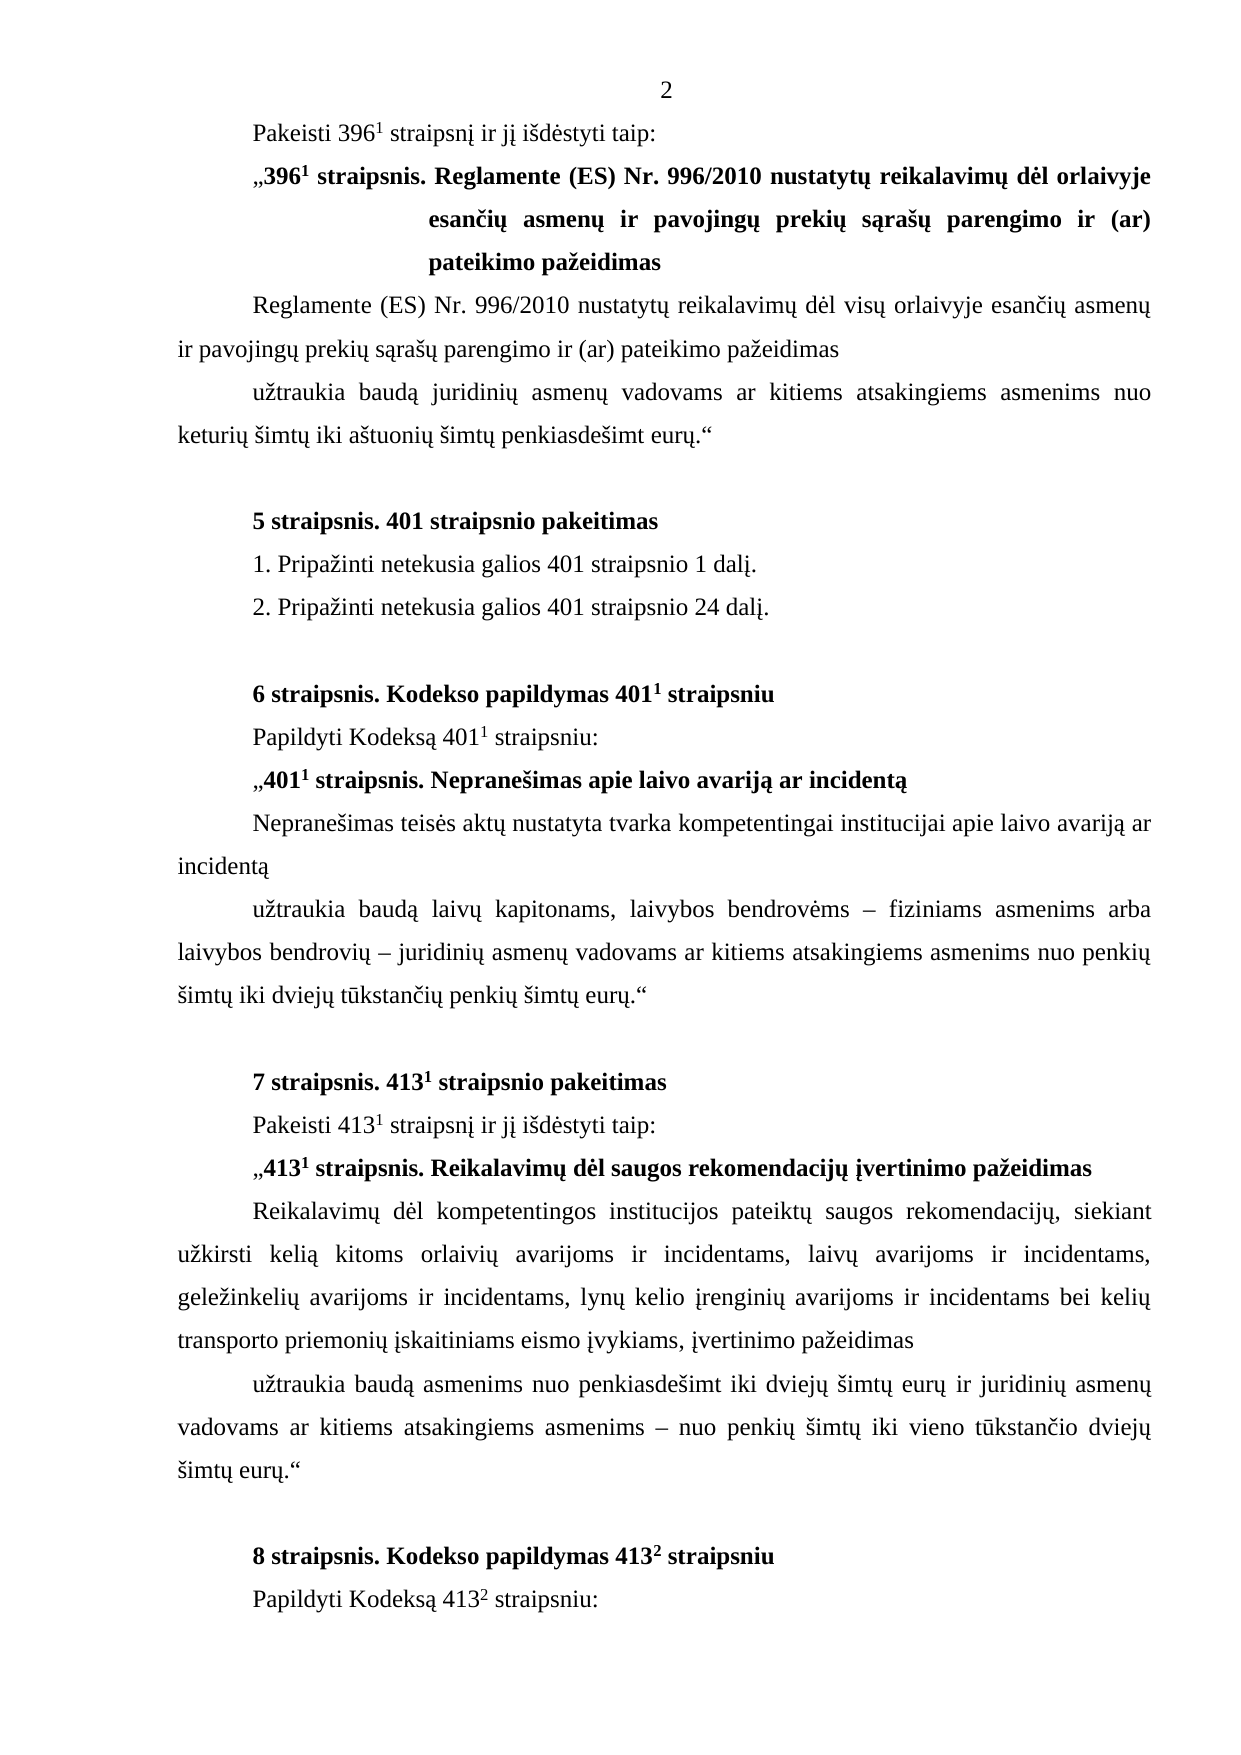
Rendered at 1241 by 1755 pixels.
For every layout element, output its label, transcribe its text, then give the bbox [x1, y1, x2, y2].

text Reikalavimų dėl kompetentingos institucijos pateiktų saugos rekomendacijų, siekiant užkirsti kelią kitoms orlaivių avarijoms ir incidentams, laivų avarijoms ir incidentams, geležinkelių avarijoms ir incidentams, lynų kelio įrenginių avarijoms ir incidentams bei kelių transporto priemonių įskaitiniams eismo įvykiams, įvertinimo pažeidimas [177, 1196, 1152, 1354]
text užtraukia baudą juridinių asmenų vadovams ar kitiems atsakingiems asmenims nuo keturių šimtų iki aštuonių šimtų penkiasdešimt eurų.“ [177, 377, 1152, 449]
text Papildyti Kodeksą 4132 straipsniu: [177, 1584, 1152, 1613]
text Papildyti Kodeksą 4011 straipsniu: [177, 722, 1152, 751]
text Pakeisti 3961 straipsnį ir jį išdėstyti taip: [177, 118, 1152, 147]
text užtraukia baudą asmenims nuo penkiasdešimt iki dviejų šimtų eurų ir juridinių asmenų vadovams ar kitiems atsakingiems asmenims – nuo penkių šimtų iki vieno tūkstančio dviejų šimtų eurų.“ [177, 1369, 1152, 1484]
text 7 straipsnis. 4131 straipsnio pakeitimas [177, 1067, 1152, 1096]
text 2. Pripažinti netekusia galios 401 straipsnio 24 dalį. [177, 592, 1152, 621]
text 5 straipsnis. 401 straipsnio pakeitimas [177, 506, 1152, 535]
text Pakeisti 4131 straipsnį ir jį išdėstyti taip: [177, 1110, 1152, 1139]
text 6 straipsnis. Kodekso papildymas 4011 straipsniu [177, 679, 1152, 707]
text Reglamente (ES) Nr. 996/2010 nustatytų reikalavimų dėl visų orlaivyje esančių asmenų ir pavojingų prekių sąrašų parengimo ir (ar) pateikimo pažeidimas [177, 291, 1152, 362]
text „4011 straipsnis. Nepranešimas apie laivo avariją ar incidentą [177, 765, 1152, 794]
text 8 straipsnis. Kodekso papildymas 4132 straipsniu [177, 1541, 1152, 1570]
text 1. Pripažinti netekusia galios 401 straipsnio 1 dalį. [177, 549, 1152, 578]
text Nepranešimas teisės aktų nustatyta tvarka kompetentingai institucijai apie laivo avariją ar incidentą [177, 808, 1152, 880]
text „3961 straipsnis. Reglamente (ES) Nr. 996/2010 nustatytų reikalavimų dėl orlaivyje esančių asmenų ir pavojingų prekių sąrašų parengimo ir (ar) pateikimo pažeidimas [252, 161, 1152, 276]
text „4131 straipsnis. Reikalavimų dėl saugos rekomendacijų įvertinimo pažeidimas [177, 1153, 1152, 1182]
text užtraukia baudą laivų kapitonams, laivybos bendrovėms – fiziniams asmenims arba laivybos bendrovių – juridinių asmenų vadovams ar kitiems atsakingiems asmenims nuo penkių šimtų iki dviejų tūkstančių penkių šimtų eurų.“ [177, 894, 1152, 1009]
